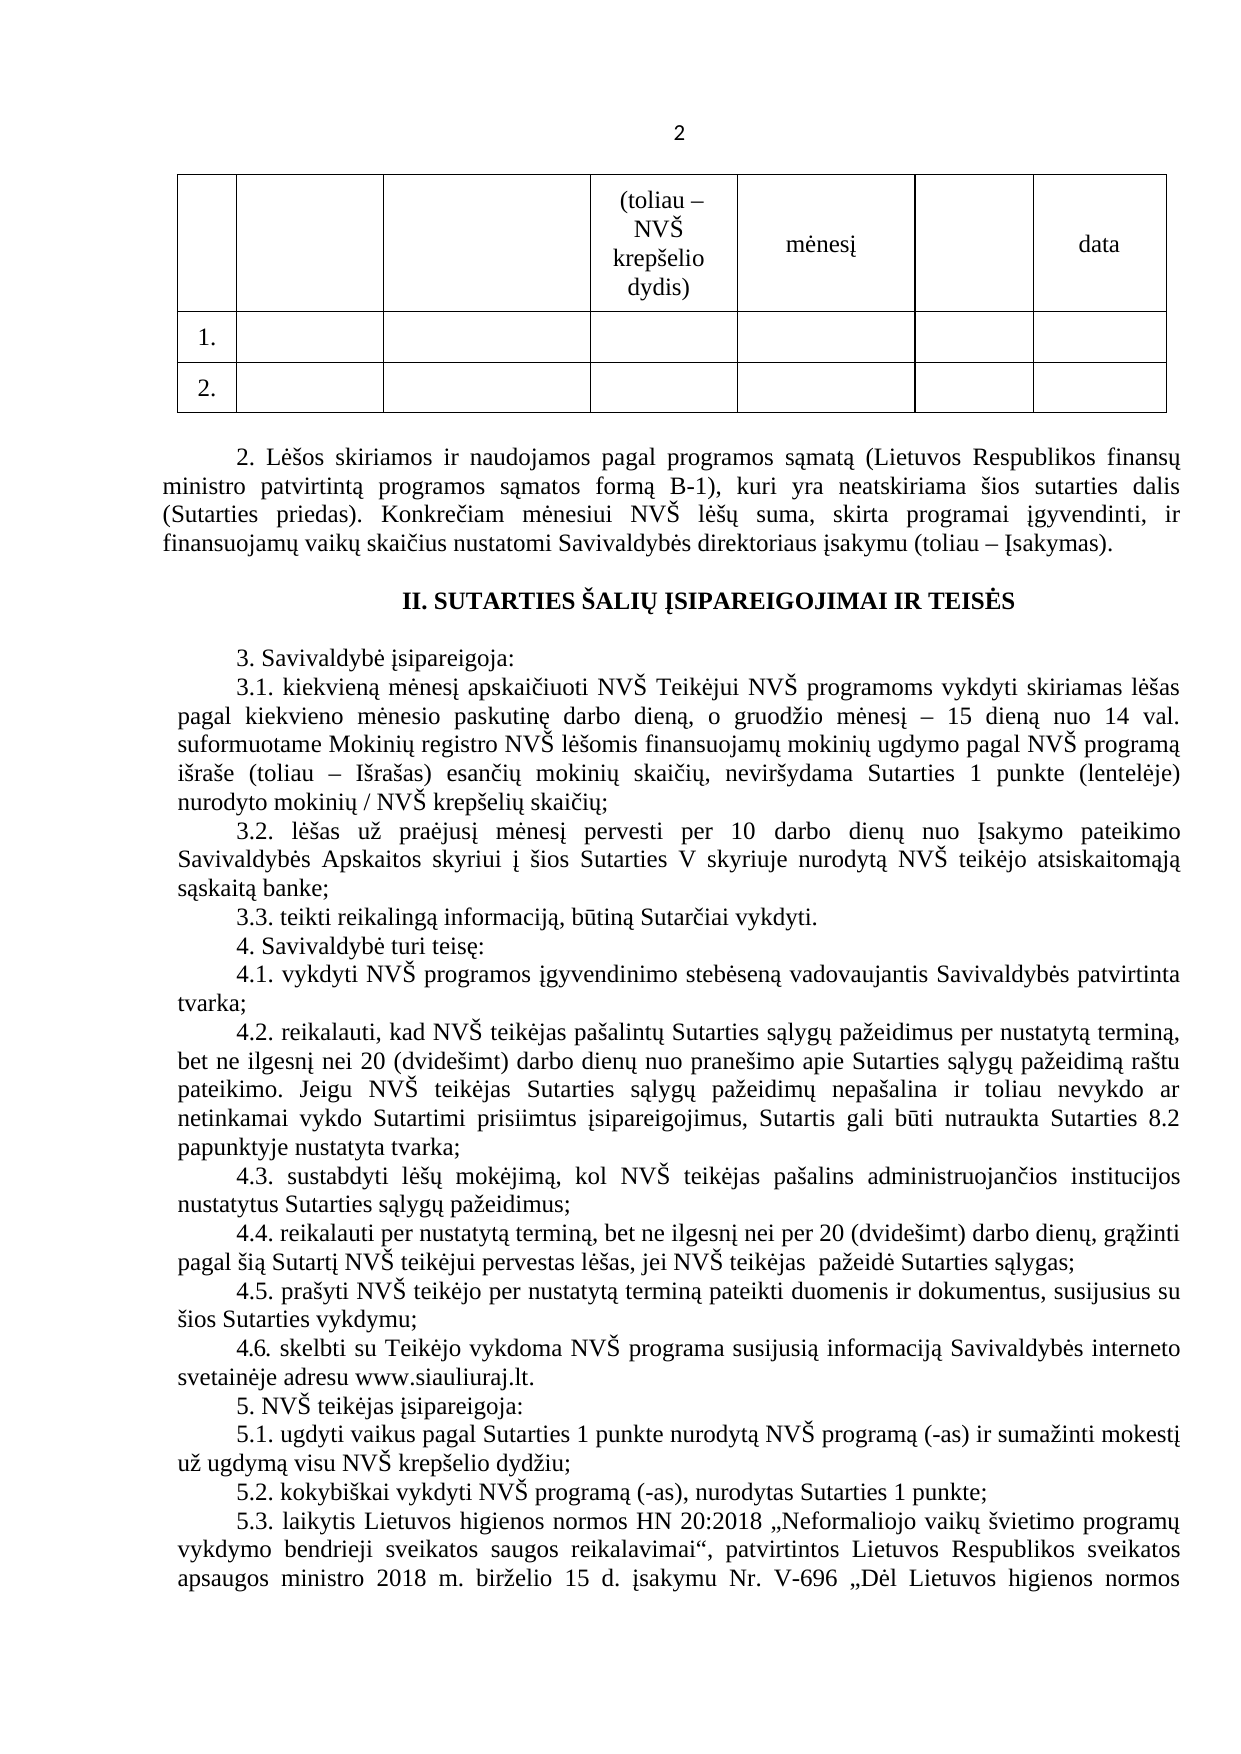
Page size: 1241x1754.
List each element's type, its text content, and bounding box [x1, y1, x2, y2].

text 3.2. lėšas už praėjusį mėnesį pervesti per 10 darbo dienų nuo Įsakymo pateikimo Savivaldybės Apskaitos skyriui į šios Sutarties V skyriuje nurodytą NVŠ teikėjo atsiskaitomąją sąskaitą banke; [177, 816, 1181, 902]
table_cell [916, 363, 1033, 412]
table_cell [1034, 312, 1166, 362]
text 3. Savivaldybė įsipareigoja: [177, 643, 1181, 672]
text 2. Lėšos skiriamos ir naudojamos pagal programos sąmatą (Lietuvos Respublikos finansų ministro patvirtintą programos sąmatos formą B-1), kuri yra neatskiriama šios sutarties dalis (Sutarties priedas). Konkrečiam mėnesiui NVŠ lėšų suma, skirta programai įgyvendinti, ir finansuojamų vaikų skaičius nustatomi Savivaldybės direktoriaus įsakymu (toliau – Įsakymas). [162, 442, 1181, 557]
text 3.1. kiekvieną mėnesį apskaičiuoti NVŠ Teikėjui NVŠ programoms vykdyti skiriamas lėšas pagal kiekvieno mėnesio paskutinę darbo dieną, o gruodžio mėnesį – 15 dieną nuo 14 val. suformuotame Mokinių registro NVŠ lėšomis finansuojamų mokinių ugdymo pagal NVŠ programą išraše (toliau – Išrašas) esančių mokinių skaičių, neviršydama Sutarties 1 punkte (lentelėje) nurodyto mokinių / NVŠ krepšelių skaičių; [177, 672, 1181, 816]
text 5. NVŠ teikėjas įsipareigoja: [177, 1391, 1181, 1419]
text 4.2. reikalauti, kad NVŠ teikėjas pašalintų Sutarties sąlygų pažeidimus per nustatytą terminą, bet ne ilgesnį nei 20 (dvidešimt) darbo dienų nuo pranešimo apie Sutarties sąlygų pažeidimą raštu pateikimo. Jeigu NVŠ teikėjas Sutarties sąlygų pažeidimų nepašalina ir toliau nevykdo ar netinkamai vykdo Sutartimi prisiimtus įsipareigojimus, Sutartis gali būti nutraukta Sutarties 8.2 papunktyje nustatyta tvarka; [177, 1017, 1181, 1161]
table_header [178, 175, 236, 311]
table_header (toliau – NVŠ krepšelio dydis) [591, 175, 737, 311]
text 4.5. prašyti NVŠ teikėjo per nustatytą terminą pateikti duomenis ir dokumentus, susijusius su šios Sutarties vykdymu; [177, 1276, 1181, 1333]
table_cell [384, 312, 590, 362]
table_cell [591, 363, 737, 412]
table_header [237, 175, 383, 311]
table_header [916, 175, 1033, 311]
text 5.1. ugdyti vaikus pagal Sutarties 1 punkte nurodytą NVŠ programą (-as) ir sumažinti mokestį už ugdymą visu NVŠ krepšelio dydžiu; [177, 1419, 1181, 1477]
text 4.1. vykdyti NVŠ programos įgyvendinimo stebėseną vadovaujantis Savivaldybės patvirtinta tvarka; [177, 959, 1181, 1017]
table_cell [237, 312, 383, 362]
table_header data [1034, 175, 1166, 311]
table_cell 1. [178, 312, 236, 362]
table_cell [591, 312, 737, 362]
table_cell [738, 363, 914, 412]
text 4.6. skelbti su Teikėjo vykdoma NVŠ programa susijusią informaciją Savivaldybės interneto svetainėje adresu www.siauliuraj.lt. [177, 1333, 1181, 1391]
text 4.3. sustabdyti lėšų mokėjimą, kol NVŠ teikėjas pašalins administruojančios institucijos nustatytus Sutarties sąlygų pažeidimus; [177, 1161, 1181, 1218]
text 4. Savivaldybė turi teisę: [177, 931, 1181, 959]
table_header mėnesį [738, 175, 914, 311]
text 4.4. reikalauti per nustatytą terminą, bet ne ilgesnį nei per 20 (dvidešimt) darbo dienų, grąžinti pagal šią Sutartį NVŠ teikėjui pervestas lėšas, jei NVŠ teikėjas pažeidė Sutarties sąlygas; [177, 1218, 1181, 1276]
text II. SUTARTIES ŠALIŲ ĮSIPAREIGOJIMAI IR TEISĖS [177, 586, 1181, 614]
table_cell [916, 312, 1033, 362]
table_header [384, 175, 590, 311]
text 5.2. kokybiškai vykdyti NVŠ programą (-as), nurodytas Sutarties 1 punkte; [177, 1477, 1181, 1506]
table_cell [237, 363, 383, 412]
table_cell [1034, 363, 1166, 412]
text 3.3. teikti reikalingą informaciją, būtiną Sutarčiai vykdyti. [177, 902, 1181, 931]
table_cell 2. [178, 363, 236, 412]
text 5.3. laikytis Lietuvos higienos normos HN 20:2018 „Neformaliojo vaikų švietimo programų vykdymo bendrieji sveikatos saugos reikalavimai“, patvirtintos Lietuvos Respublikos sveikatos apsaugos ministro 2018 m. birželio 15 d. įsakymu Nr. V-696 „Dėl Lietuvos higienos normos [177, 1506, 1181, 1592]
table_cell [738, 312, 914, 362]
table_cell [384, 363, 590, 412]
